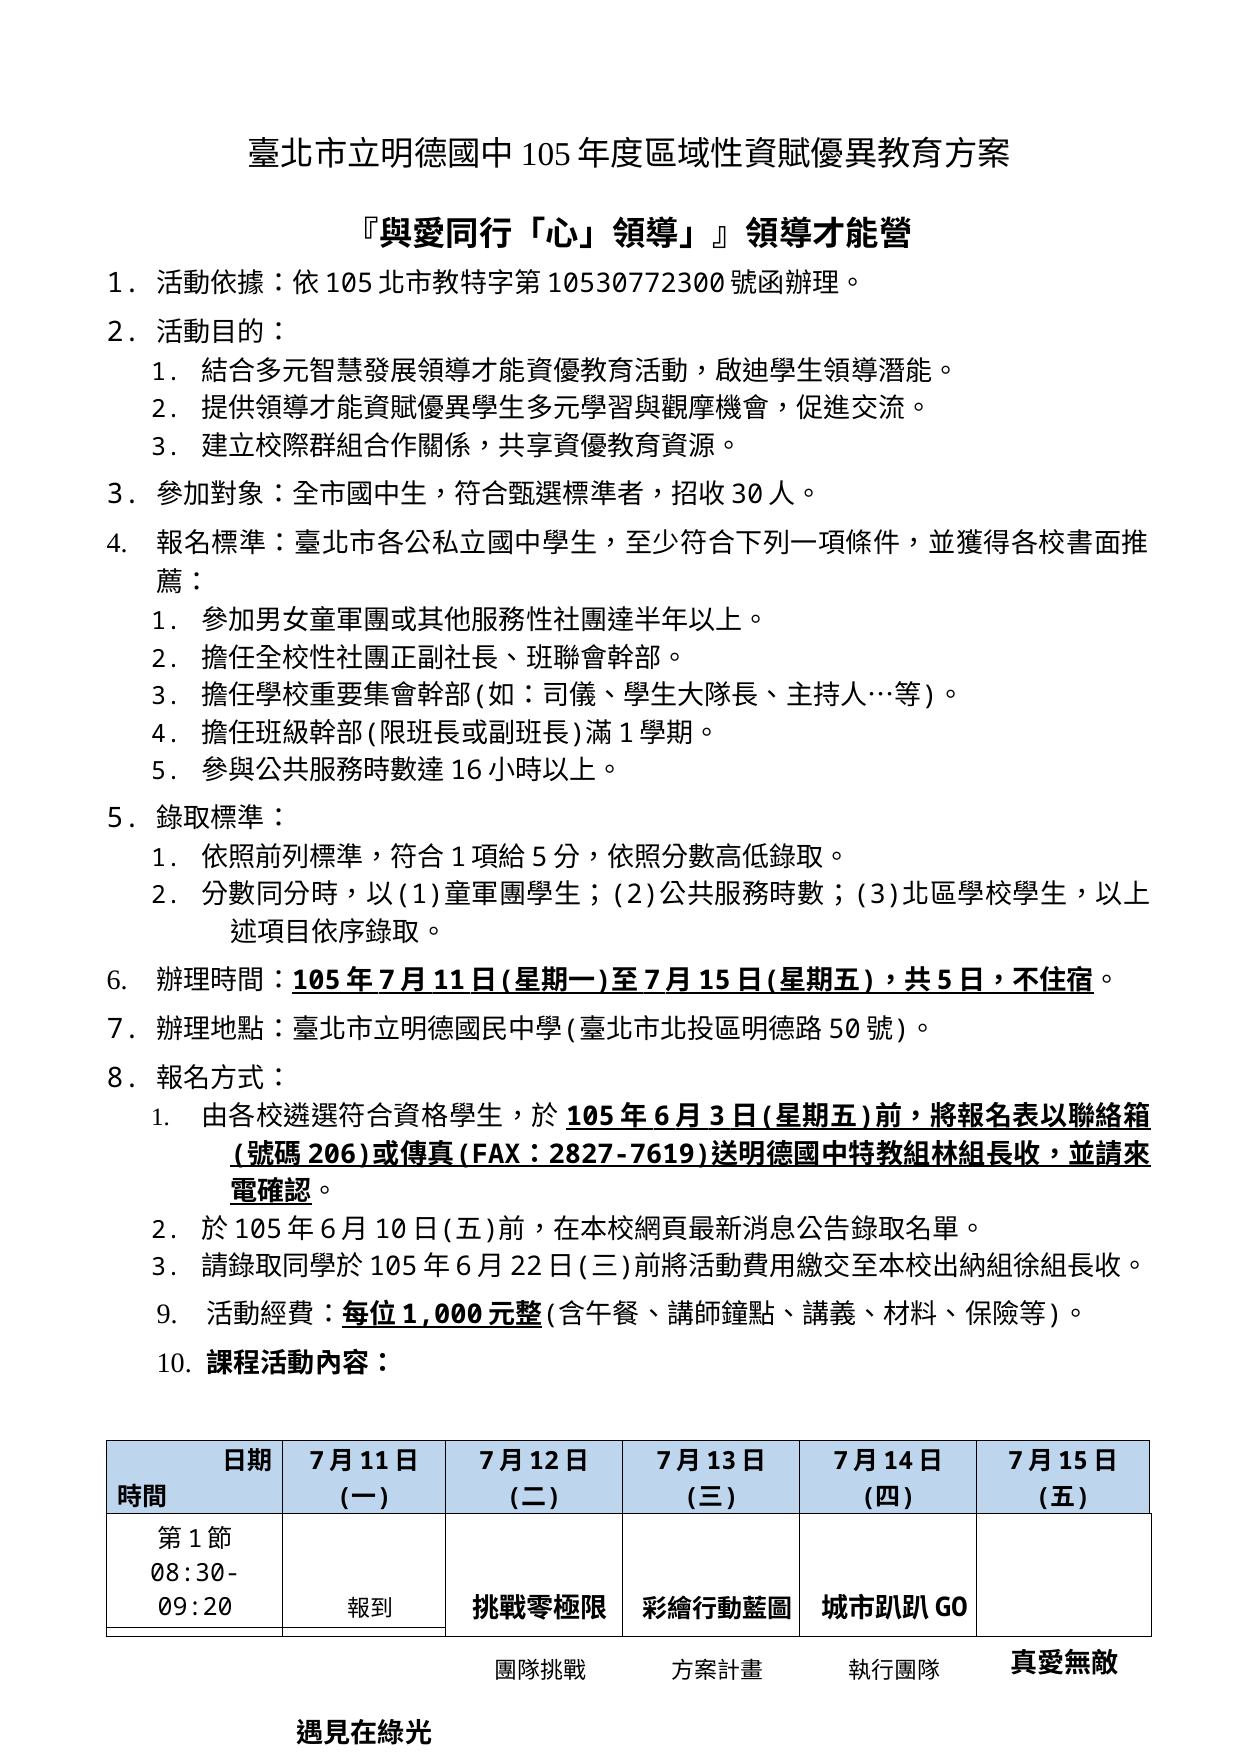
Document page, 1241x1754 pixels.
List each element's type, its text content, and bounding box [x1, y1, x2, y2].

list 提供領導才能資賦優異學生多元學習與觀摩機會，促進交流。 [151, 388, 1152, 425]
list 擔任班級幹部(限班長或副班長)滿1學期。 [151, 712, 1152, 749]
table_cell 挑戰零極限 團隊挑戰 體驗活動 莊越翔老師 [446, 1514, 622, 1636]
table_header 7月13日(三) [623, 1441, 799, 1513]
list 擔任全校性社團正副社長、班聯會幹部。 [151, 637, 1152, 674]
list 擔任學校重要集會幹部(如：司儀、學生大隊長、主持人…等)。 [151, 674, 1152, 712]
list 參加男女童軍團或其他服務性社團達半年以上。 [151, 599, 1152, 637]
list 結合多元智慧發展領導才能資優教育活動，啟迪學生領導潛能。 [151, 350, 1152, 388]
text 臺北市立明德國中105年度區域性資賦優異教育方案 [106, 127, 1152, 175]
list 請錄取同學於105年6月22日(三)前將活動費用繳交至本校出納組徐組長收。 [151, 1246, 1152, 1283]
list 報名方式： [106, 1056, 1152, 1096]
table_header 7月14日(四) [800, 1441, 976, 1513]
list 辦理地點：臺北市立明德國民中學(臺北市北投區明德路50號)。 [106, 1007, 1152, 1046]
list 辦理時間：105年7月11日(星期一)至7月15日(星期五)，共5日，不住宿。 [106, 958, 1152, 997]
list 於105年6月10日(五)前，在本校網頁最新消息公告錄取名單。 [151, 1208, 1152, 1246]
table_header 7月12日(二) [446, 1441, 622, 1513]
list 參與公共服務時數達16小時以上。 [151, 749, 1152, 787]
list 課程活動內容： [156, 1341, 1152, 1380]
list 分數同分時，以(1)童軍團學生；(2)公共服務時數；(3)北區學校學生，以上述項目依序錄取。 [151, 874, 1152, 949]
list 由各校遴選符合資格學生，於105年6月3日(星期五)前，將報名表以聯絡箱(號碼206)或傳真(FAX：2827-7619)送明德國中特教組林組長收，並請來電確認。 [151, 1096, 1152, 1208]
table_cell 彩繪行動藍圖 方案計畫 與撰寫 張掬晴老師 [623, 1514, 799, 1636]
list 報名標準：臺北市各公私立國中學生，至少符合下列一項條件，並獲得各校書面推薦： [106, 521, 1152, 599]
table_header 7月11日(一) [283, 1441, 445, 1513]
text 『與愛同行「心」領導」』領導才能營 [106, 189, 1152, 252]
table_cell 遇見在綠光 始業式 團隊定向活動 徐秀婕校長 楊予情組長 [283, 1628, 445, 1636]
table_cell 第1節 08:30-09:20 [107, 1514, 282, 1627]
table_header 日期 時間 [107, 1441, 282, 1513]
list 參加對象：全市國中生，符合甄選標準者，招收30人。 [106, 472, 1152, 512]
table_header 7月15日(五) [977, 1441, 1149, 1513]
table_cell 城市趴趴GO 執行團隊 活動方案 楊予情組長 林佩如組長 李玉晶老師 黃之盈老師 林戎芳老師 魏于軒老師 [800, 1514, 976, 1636]
table_cell 第2節 09:20~10:10 [107, 1628, 282, 1636]
list 活動依據：依105北市教特字第10530772300號函辦理。 [106, 261, 1152, 301]
table_cell 報到 [283, 1514, 445, 1627]
list 錄取標準： [106, 796, 1152, 836]
list 建立校際群組合作關係，共享資優教育資源。 [151, 425, 1152, 463]
list 活動經費：每位1,000元整(含午餐、講師鐘點、講義、材料、保險等)。 [156, 1292, 1152, 1332]
list 依照前列標準，符合1項給5分，依照分數高低錄取。 [151, 836, 1152, 874]
table_cell 真愛無敵 服務對個人的 意義與承諾 方郁集老師 [977, 1514, 1151, 1636]
list 活動目的： [106, 310, 1152, 350]
